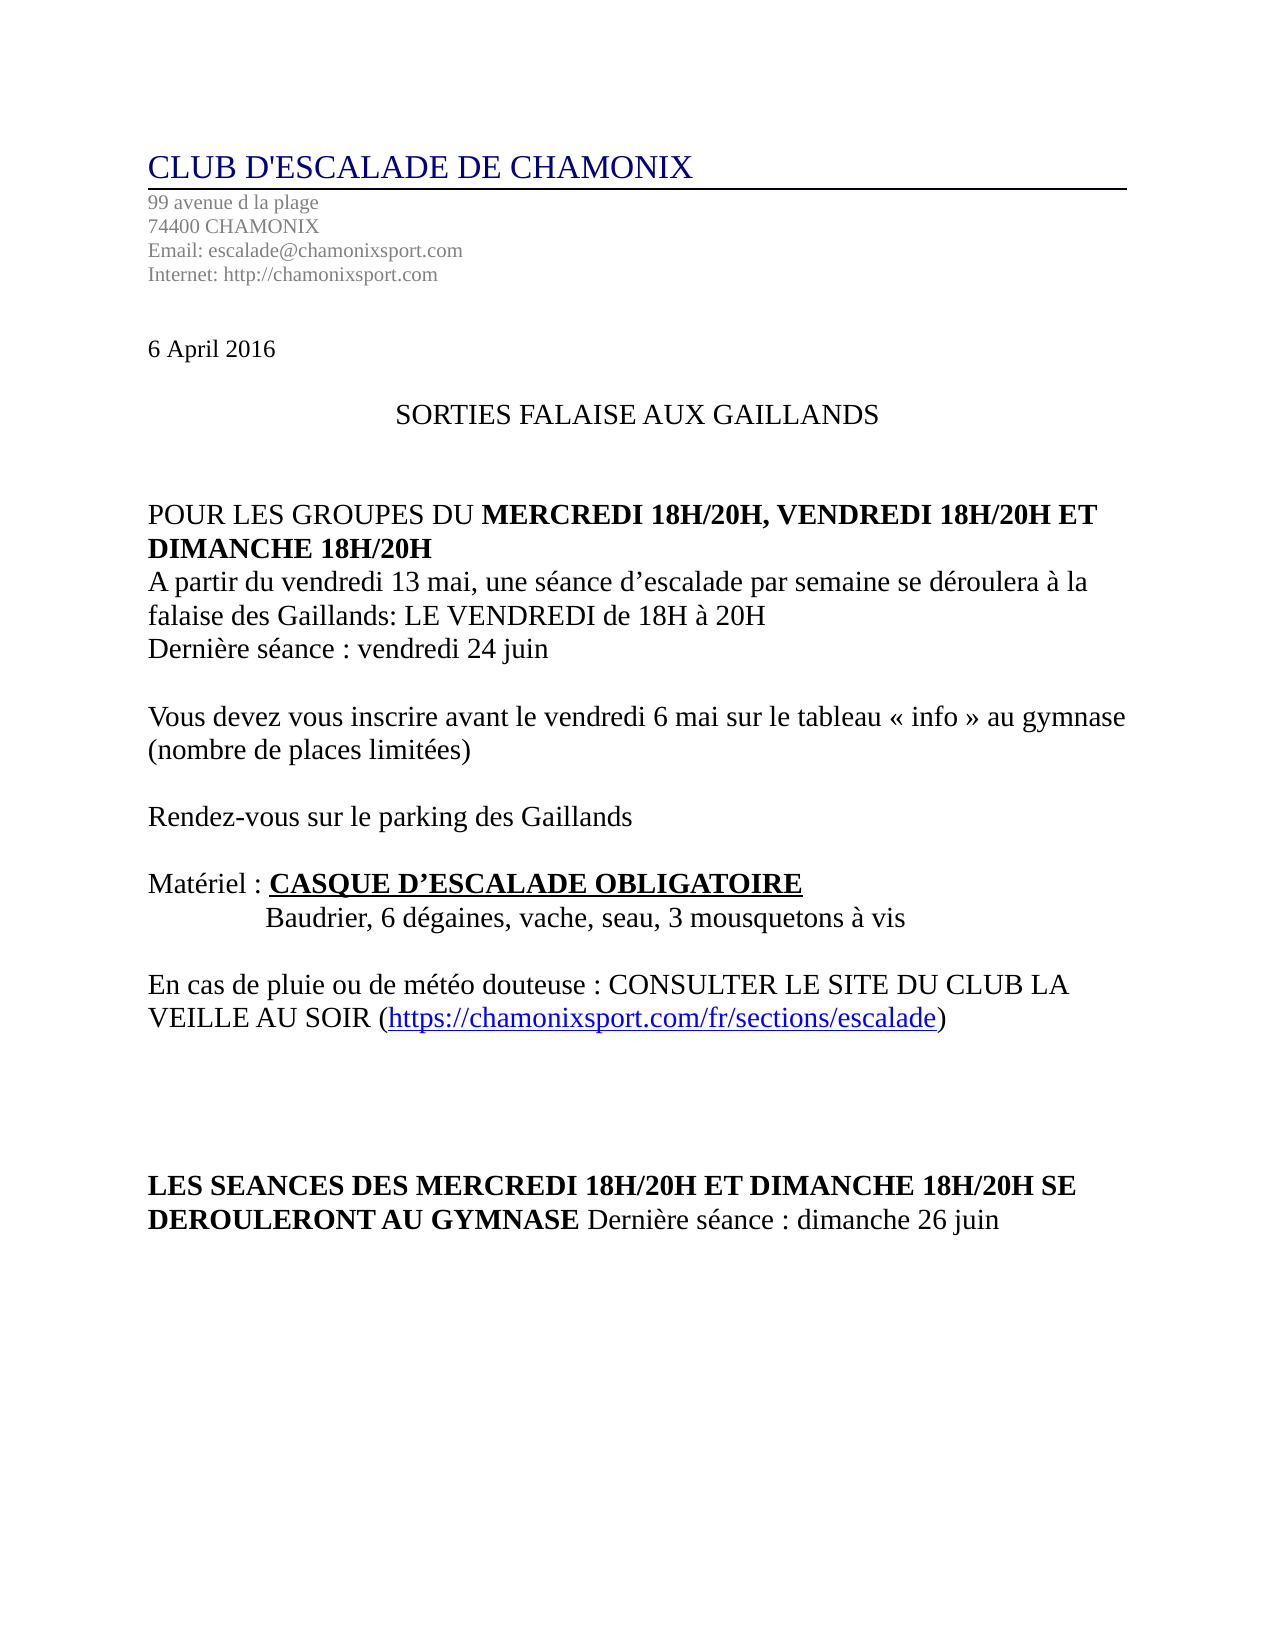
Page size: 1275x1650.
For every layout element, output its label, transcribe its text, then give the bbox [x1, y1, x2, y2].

text Email: escalade@chamonixsport.com [148, 238, 1127, 262]
text CLUB D'ESCALADE DE CHAMONIX [148, 148, 1127, 188]
text Baudrier, 6 dégaines, vache, seau, 3 mousquetons à vis [148, 900, 1127, 933]
text Matériel : CASQUE D’ESCALADE OBLIGATOIRE [148, 866, 1127, 900]
text 74400 CHAMONIX [148, 214, 1127, 238]
text En cas de pluie ou de météo douteuse : CONSULTER LE SITE DU CLUB LA VEILLE AU SOIR (https://chamonixsport.com/fr/sections/escalade) [148, 967, 1127, 1034]
text Rendez-vous sur le parking des Gaillands [148, 799, 1127, 833]
text LES SEANCES DES MERCREDI 18H/20H ET DIMANCHE 18H/20H SE DEROULERONT AU GYMNASE Dernière séance : dimanche 26 juin [148, 1168, 1127, 1235]
text A partir du vendredi 13 mai, une séance d’escalade par semaine se déroulera à la falaise des Gaillands: LE VENDREDI de 18H à 20H [148, 564, 1127, 632]
text Internet: http://chamonixsport.com [148, 262, 1127, 286]
text 6 April 2016 [148, 334, 1127, 363]
text Dernière séance : vendredi 24 juin [148, 632, 1127, 665]
text 99 avenue d la plage [148, 190, 1127, 214]
text SORTIES FALAISE AUX GAILLANDS [148, 397, 1127, 430]
text Vous devez vous inscrire avant le vendredi 6 mai sur le tableau « info » au gymnase (nombre de places limitées) [148, 699, 1127, 766]
text POUR LES GROUPES DU MERCREDI 18H/20H, VENDREDI 18H/20H ET DIMANCHE 18H/20H [148, 497, 1127, 564]
